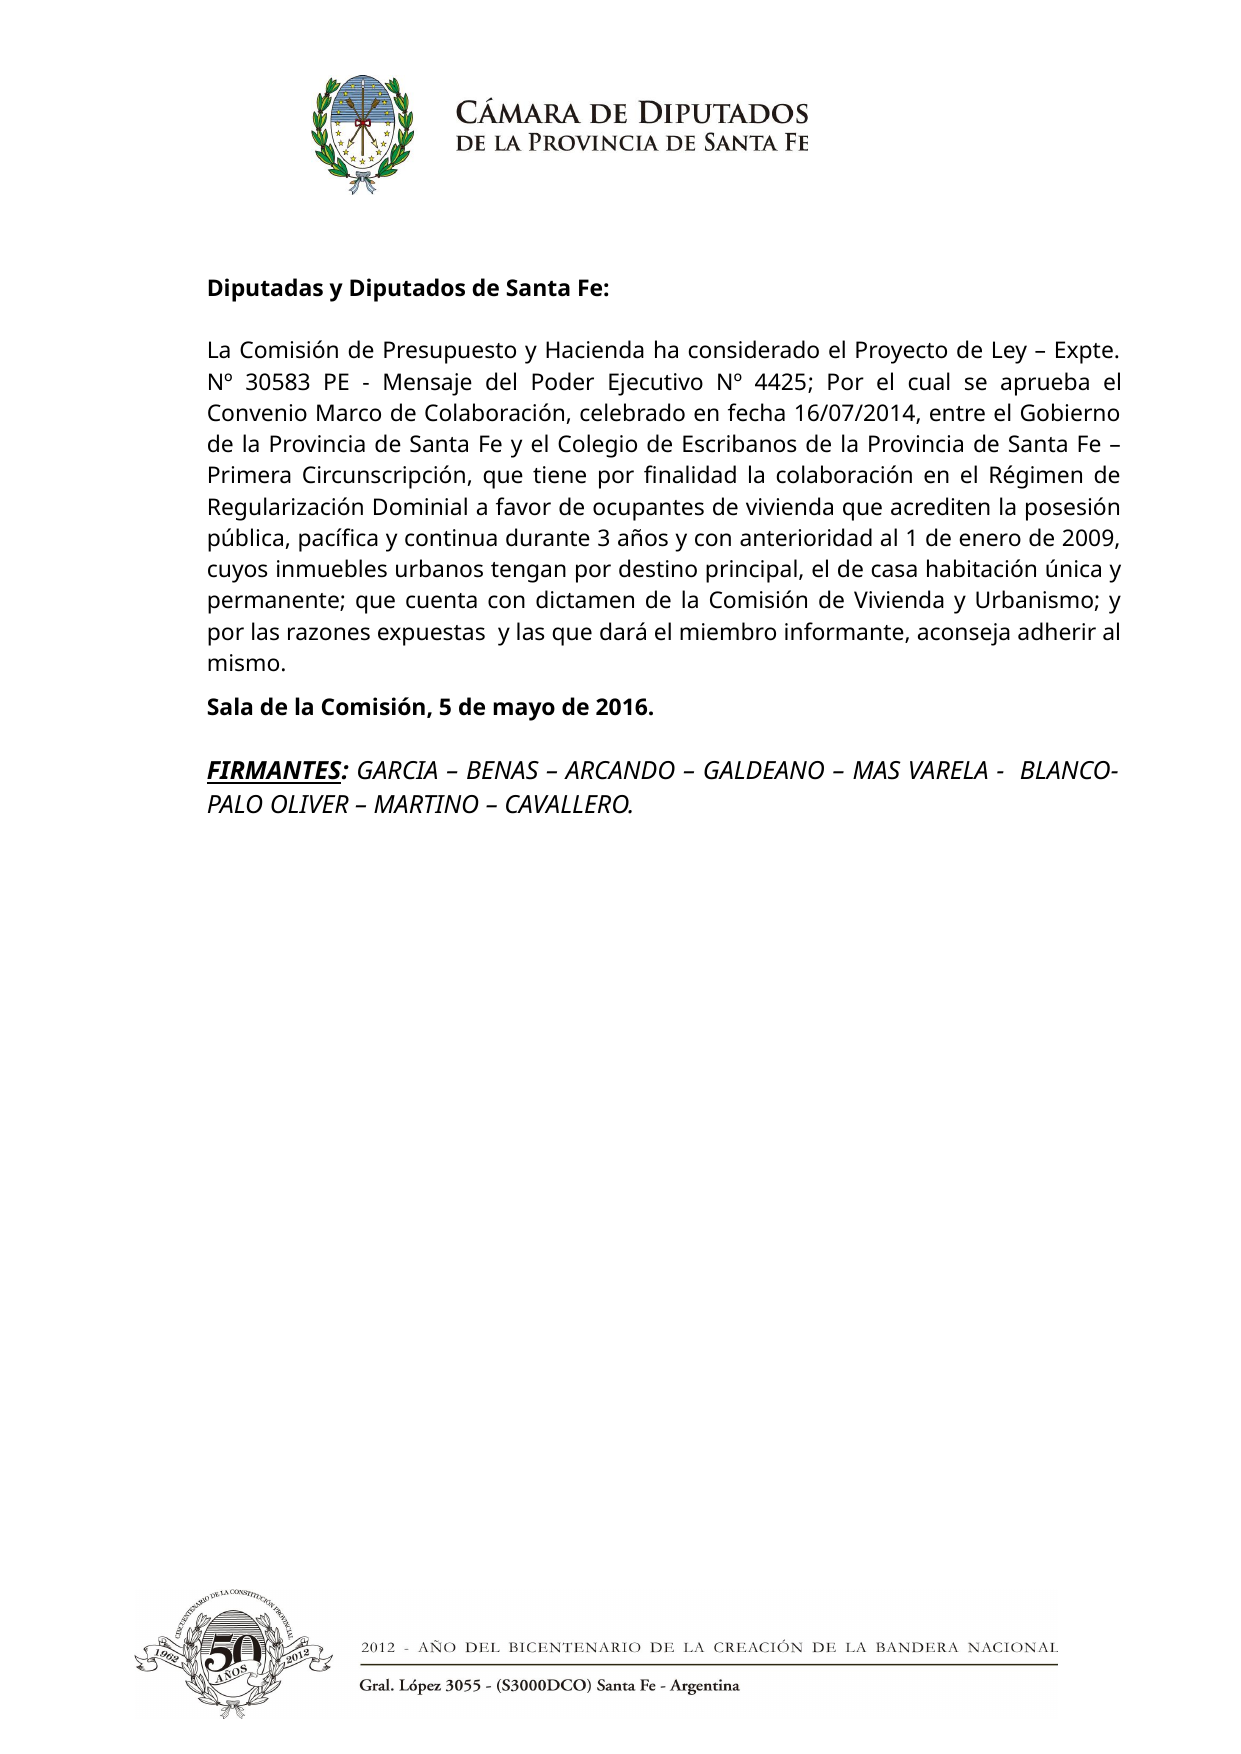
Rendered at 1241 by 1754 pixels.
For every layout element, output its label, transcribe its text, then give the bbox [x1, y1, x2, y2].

text Sala de la Comisión, 5 de mayo de 2016. [207, 690, 1122, 722]
text FIRMANTES: GARCIA – BENAS – ARCANDO – GALDEANO – MAS VARELA - BLANCO- PALO OLIVER – MARTINO – CAVALLERO. [207, 753, 1122, 821]
picture [311, 75, 808, 199]
text Diputadas y Diputados de Santa Fe: [207, 272, 1122, 303]
picture [134, 1589, 1058, 1719]
text La Comisión de Presupuesto y Hacienda ha considerado el Proyecto de Ley – Expte. Nº 30583 PE - Mensaje del Poder Ejecutivo Nº 4425; Por el cual se aprueba el Convenio Marco de Colaboración, celebrado en fecha 16/07/2014, entre el Gobierno de la Provincia de Santa Fe y el Colegio de Escribanos de la Provincia de Santa Fe – Primera Circunscripción, que tiene por finalidad la colaboración en el Régimen de Regularización Dominial a favor de ocupantes de vivienda que acrediten la posesión pública, pacífica y continua durante 3 años y con anterioridad al 1 de enero de 2009, cuyos inmuebles urbanos tengan por destino principal, el de casa habitación única y permanente; que cuenta con dictamen de la Comisión de Vivienda y Urbanismo; y por las razones expuestas y las que dará el miembro informante, aconseja adherir al mismo. [207, 334, 1122, 678]
